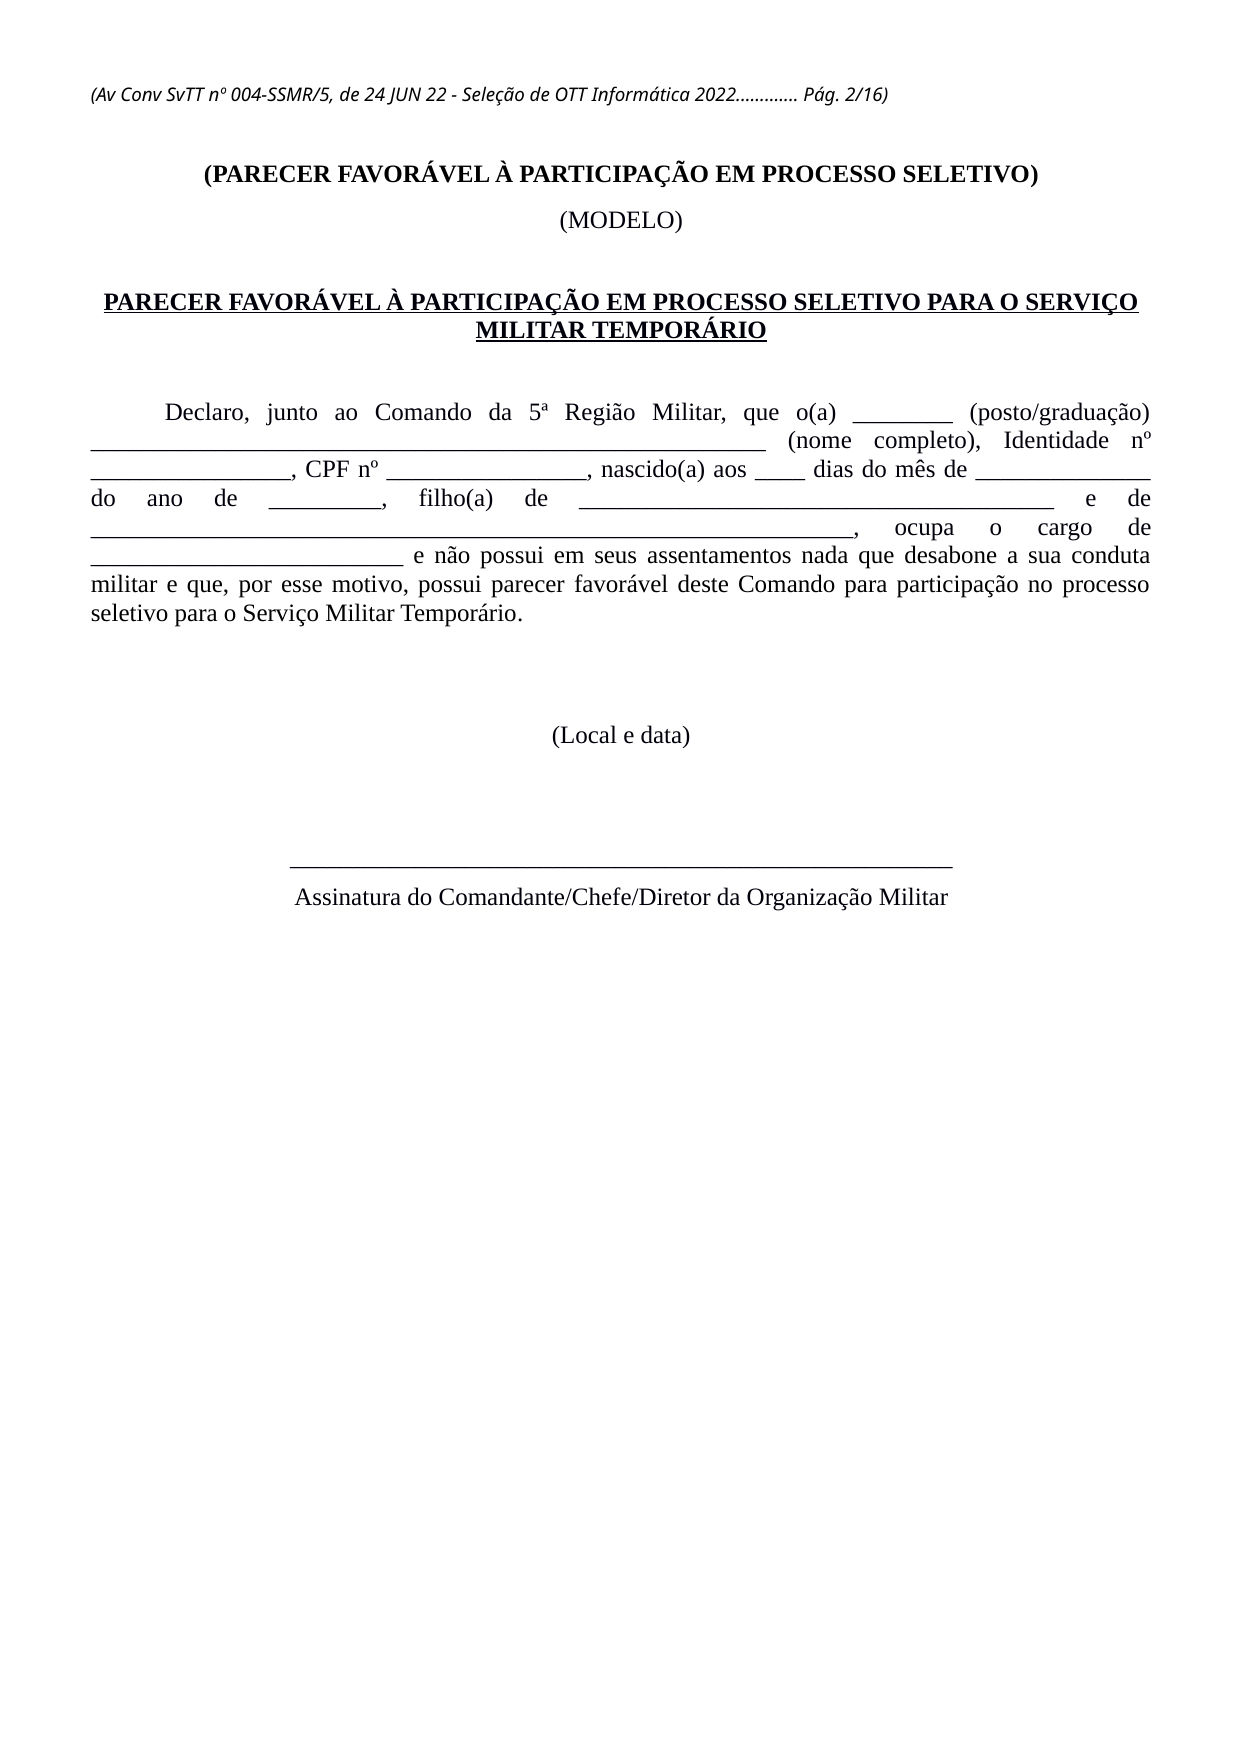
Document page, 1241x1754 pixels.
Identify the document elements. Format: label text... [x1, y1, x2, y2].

text (PARECER FAVORÁVEL À PARTICIPAÇÃO EM PROCESSO SELETIVO) [91, 159, 1152, 188]
text _____________________________________________________ [91, 842, 1152, 870]
text (MODELO) [91, 205, 1152, 234]
text Declaro, junto ao Comando da 5ª Região Militar, que o(a) ________ (posto/graduação) ______________________________________________________ (nome completo), Identidade nº ________________, CPF nº ________________, nascido(a) aos ____ dias do mês de ______________ do ano de _________, filho(a) de ______________________________________ e de _____________________________________________________________, ocupa o cargo de _________________________ e não possui em seus assentamentos nada que desabone a sua conduta militar e que, por esse motivo, possui parecer favorável deste Comando para participação no processo seletivo para o Serviço Militar Temporário. [91, 397, 1152, 627]
text PARECER FAVORÁVEL À PARTICIPAÇÃO EM PROCESSO SELETIVO PARA O SERVIÇO MILITAR TEMPORÁRIO [91, 287, 1152, 344]
list (Local e data) [91, 720, 1152, 748]
text Assinatura do Comandante/Chefe/Diretor da Organização Militar [91, 882, 1152, 911]
